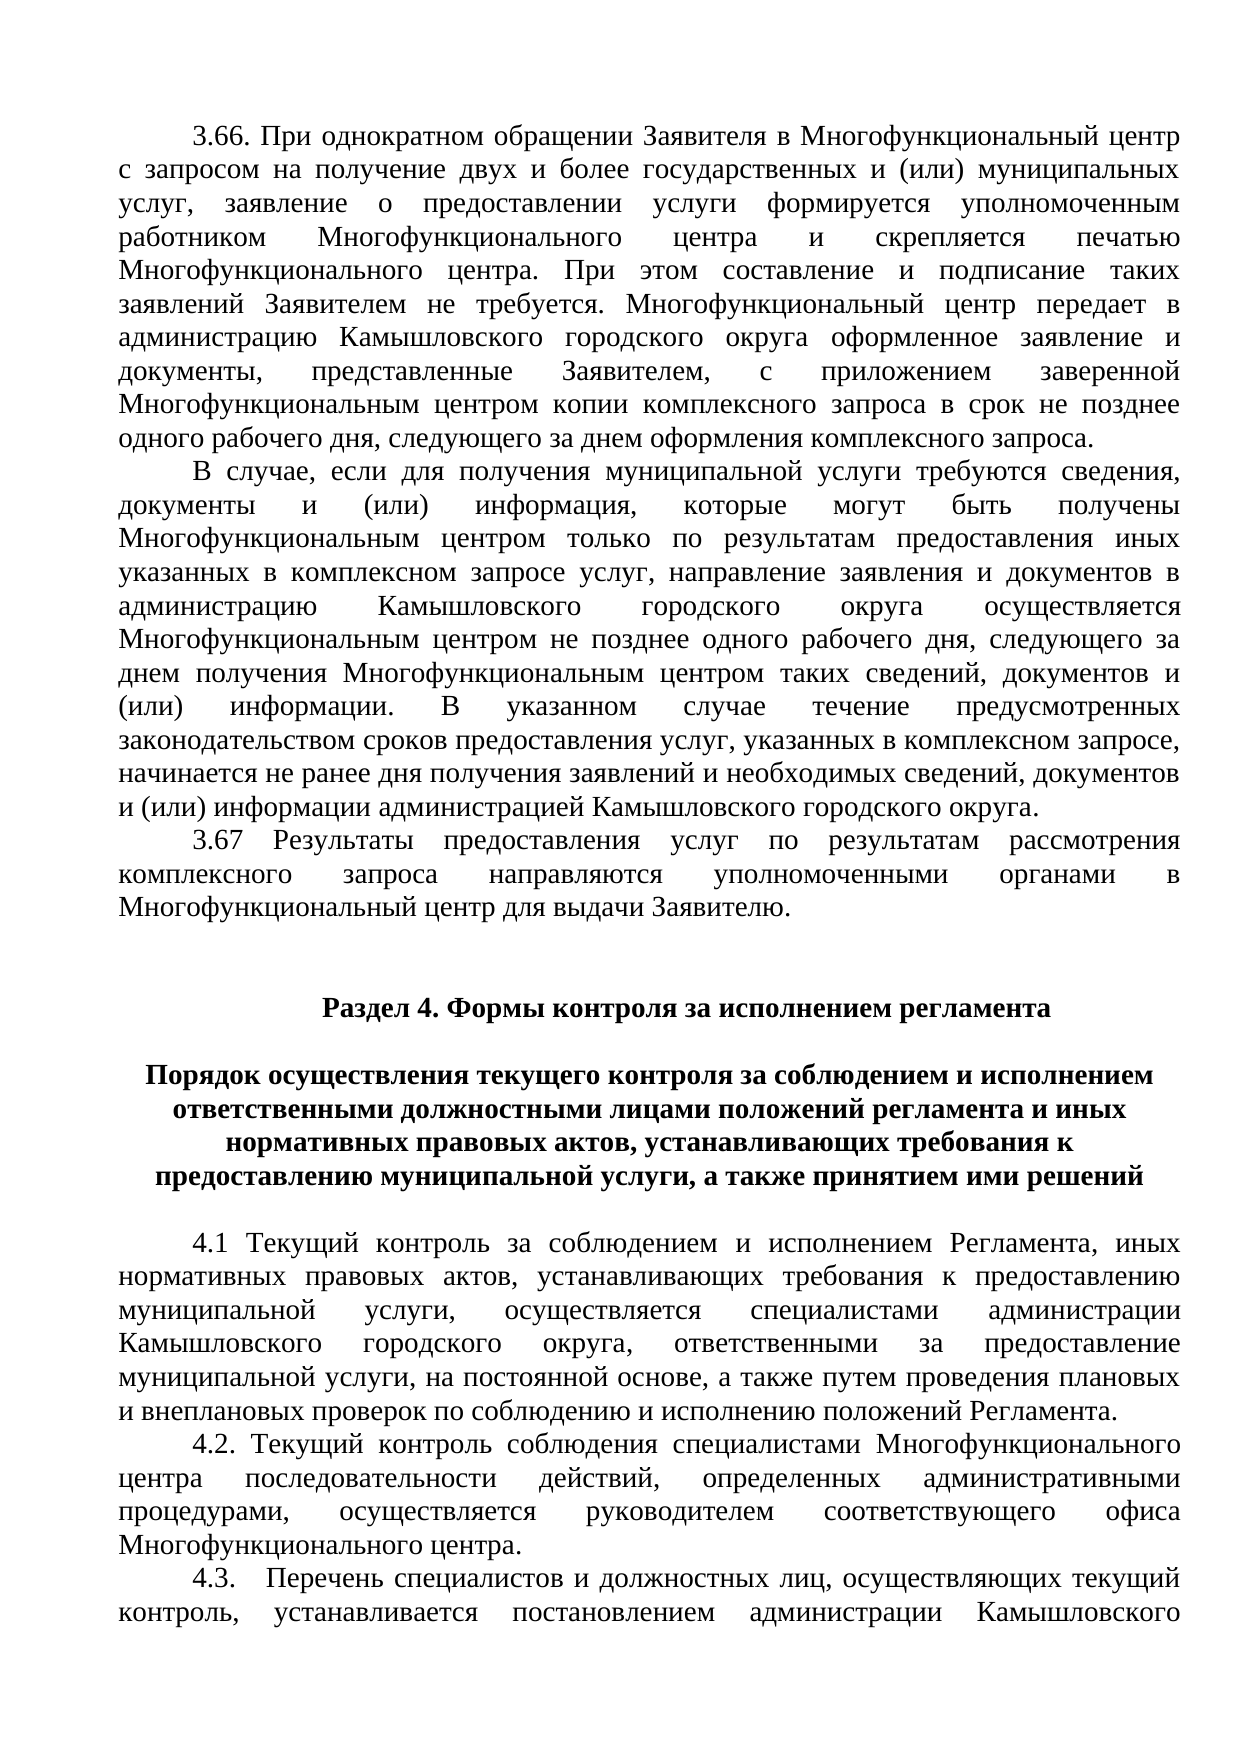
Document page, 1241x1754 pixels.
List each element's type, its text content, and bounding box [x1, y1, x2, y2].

text 4.1 Текущий контроль за соблюдением и исполнением Регламента, иных нормативных правовых актов, устанавливающих требования к предоставлению муниципальной услуги, осуществляется специалистами администрации Камышловского городского округа, ответственными за предоставление муниципальной услуги, на постоянной основе, а также путем проведения плановых и внеплановых проверок по соблюдению и исполнению положений Регламента. [118, 1225, 1181, 1426]
list Перечень специалистов и должностных лиц, осуществляющих текущий контроль, устанавливается постановлением администрации Камышловского [118, 1560, 1181, 1627]
text В случае, если для получения муниципальной услуги требуются сведения, документы и (или) информация, которые могут быть получены Многофункциональным центром только по результатам предоставления иных указанных в комплексном запросе услуг, направление заявления и документов в администрацию Камышловского городского округа осуществляется Многофункциональным центром не позднее одного рабочего дня, следующего за днем получения Многофункциональным центром таких сведений, документов и (или) информации. В указанном случае течение предусмотренных законодательством сроков предоставления услуг, указанных в комплексном запросе, начинается не ранее дня получения заявлений и необходимых сведений, документов и (или) информации администрацией Камышловского городского округа. [118, 453, 1181, 822]
text Раздел 4. Формы контроля за исполнением регламента [118, 990, 1181, 1024]
text 3.66. При однократном обращении Заявителя в Многофункциональный центр с запросом на получение двух и более государственных и (или) муниципальных услуг, заявление о предоставлении услуги формируется уполномоченным работником Многофункционального центра и скрепляется печатью Многофункционального центра. При этом составление и подписание таких заявлений Заявителем не требуется. Многофункциональный центр передает в администрацию Камышловского городского округа оформленное заявление и документы, представленные Заявителем, с приложением заверенной Многофункциональным центром копии комплексного запроса в срок не позднее одного рабочего дня, следующего за днем оформления комплексного запроса. [118, 118, 1181, 453]
text Порядок осуществления текущего контроля за соблюдением и исполнением ответственными должностными лицами положений регламента и иных нормативных правовых актов, устанавливающих требования к предоставлению муниципальной услуги, а также принятием ими решений [118, 1057, 1181, 1191]
text 4.2. Текущий контроль соблюдения специалистами Многофункционального центра последовательности действий, определенных административными процедурами, осуществляется руководителем соответствующего офиса Многофункционального центра. [118, 1426, 1181, 1560]
text 3.67 Результаты предоставления услуг по результатам рассмотрения комплексного запроса направляются уполномоченными органами в Многофункциональный центр для выдачи Заявителю. [118, 822, 1181, 923]
